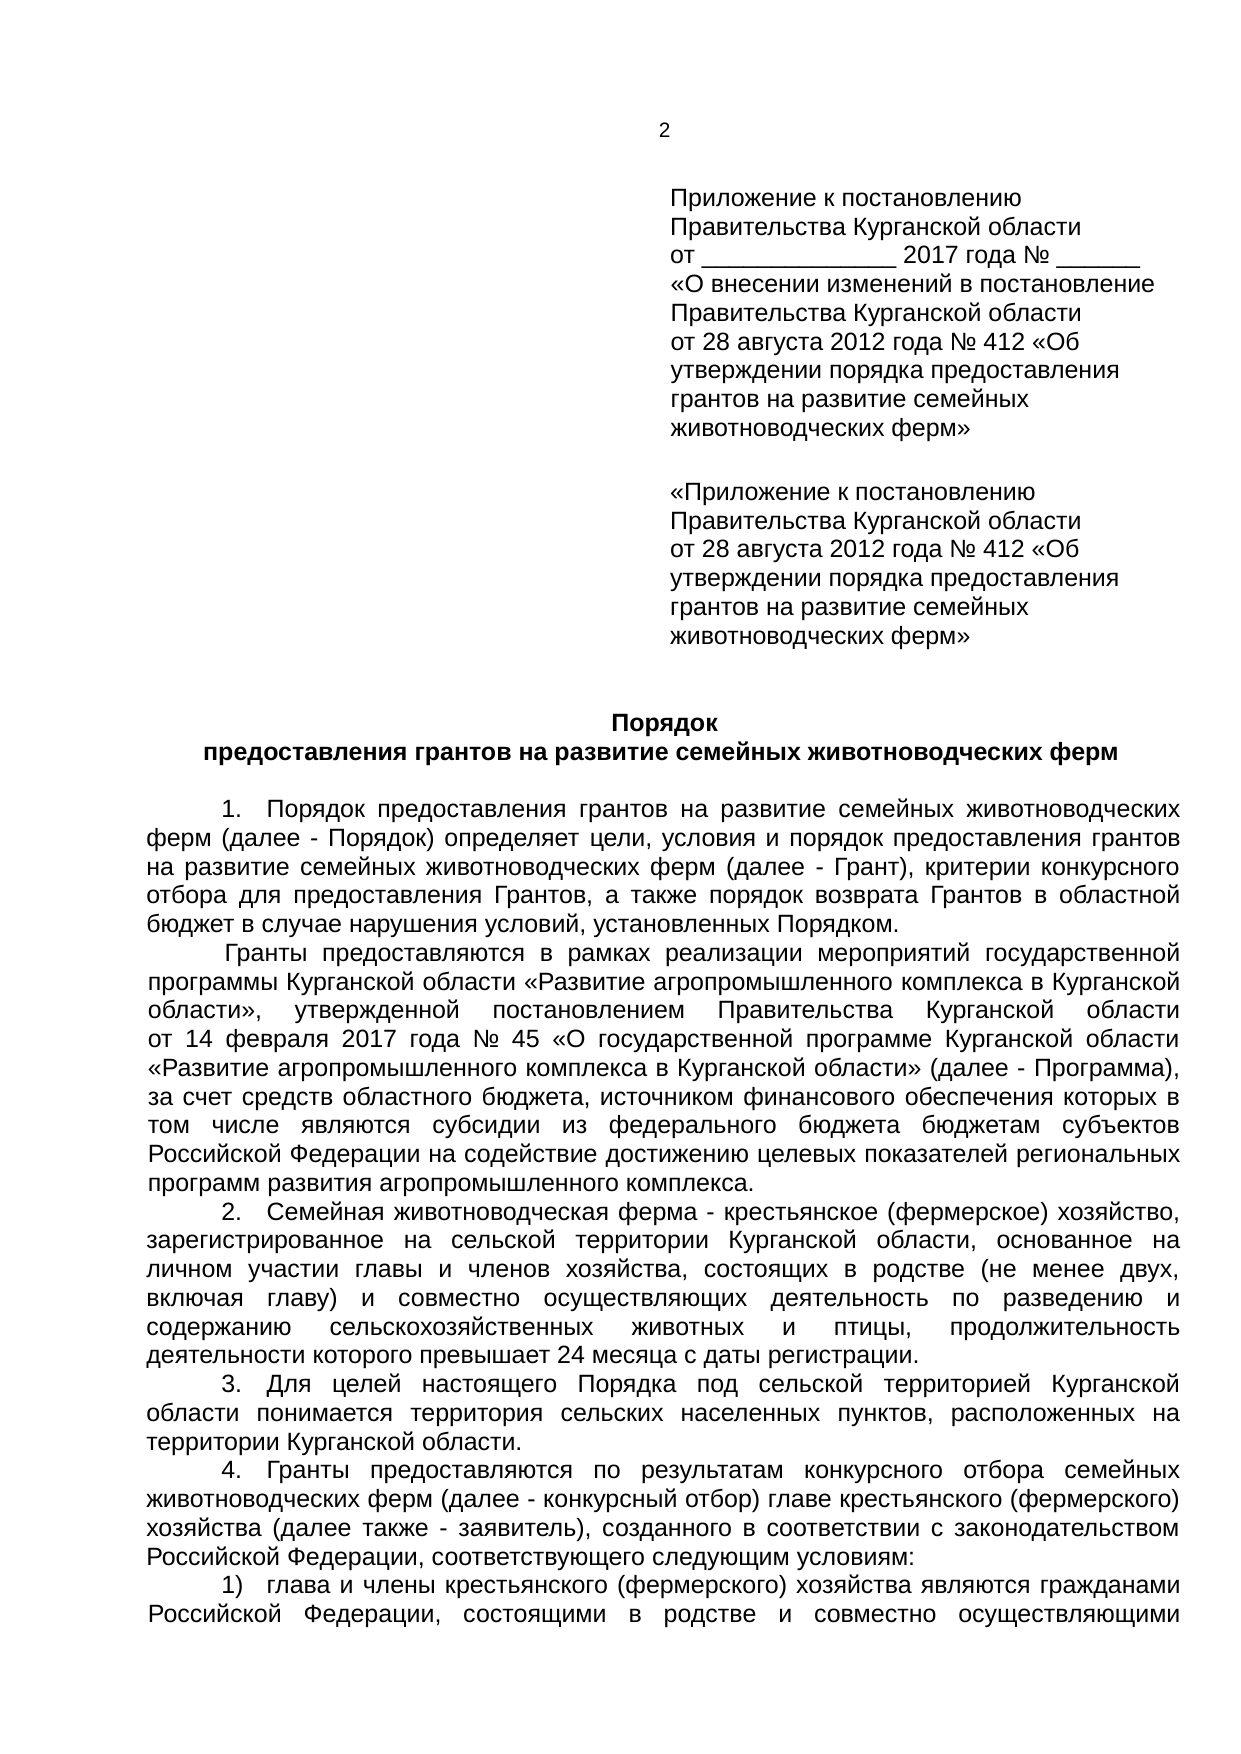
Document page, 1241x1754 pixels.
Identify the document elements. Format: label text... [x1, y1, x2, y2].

table_header [148, 471, 664, 655]
list Для целей настоящего Порядка под сельской территорией Курганской области понимается территория сельских населенных пунктов, расположенных на территории Курганской области. [146, 1369, 1181, 1455]
text Порядок [148, 708, 1181, 737]
list глава и члены крестьянского (фермерского) хозяйства являются гражданами Российской Федерации, состоящими в родстве и совместно осуществляющими [148, 1570, 1181, 1628]
table_header Приложение к постановлению Правительства Курганской области от ______________ 2017 года № ______ «О внесении изменений в постановление Правительства Курганской области от 28 августа 2012 года № 412 «Об утверждении порядка предоставления грантов на развитие семейных животноводческих ферм» [664, 177, 1181, 447]
text предоставления грантов на развитие семейных животноводческих ферм [148, 737, 1181, 765]
list Порядок предоставления грантов на развитие семейных животноводческих ферм (далее - Порядок) определяет цели, условия и порядок предоставления грантов на развитие семейных животноводческих ферм (далее - Грант), критерии конкурсного отбора для предоставления Грантов, а также порядок возврата Грантов в областной бюджет в случае нарушения условий, установленных Порядком. [146, 794, 1181, 938]
list Гранты предоставляются по результатам конкурсного отбора семейных животноводческих ферм (далее - конкурсный отбор) главе крестьянского (фермерского) хозяйства (далее также - заявитель), созданного в соответствии с законодательством Российской Федерации, соответствующего следующим условиям: [146, 1455, 1181, 1570]
text Гранты предоставляются в рамках реализации мероприятий государственной программы Курганской области «Развитие агропромышленного комплекса в Курганской области», утвержденной постановлением Правительства Курганской области от 14 февраля 2017 года № 45 «О государственной программе Курганской области «Развитие агропромышленного комплекса в Курганской области» (далее - Программа), за счет средств областного бюджета, источником финансового обеспечения которых в том числе являются субсидии из федерального бюджета бюджетам субъектов Российской Федерации на содействие достижению целевых показателей региональных программ развития агропромышленного комплекса. [148, 938, 1181, 1197]
table_header «Приложение к постановлению Правительства Курганской области от 28 августа 2012 года № 412 «Об утверждении порядка предоставления грантов на развитие семейных животноводческих ферм» [664, 471, 1181, 655]
list Семейная животноводческая ферма - крестьянское (фермерское) хозяйство, зарегистрированное на сельской территории Курганской области, основанное на личном участии главы и членов хозяйства, состоящих в родстве (не менее двух, включая главу) и совместно осуществляющих деятельность по разведению и содержанию сельскохозяйственных животных и птицы, продолжительность деятельности которого превышает 24 месяца с даты регистрации. [146, 1197, 1181, 1369]
table_header [148, 177, 664, 447]
